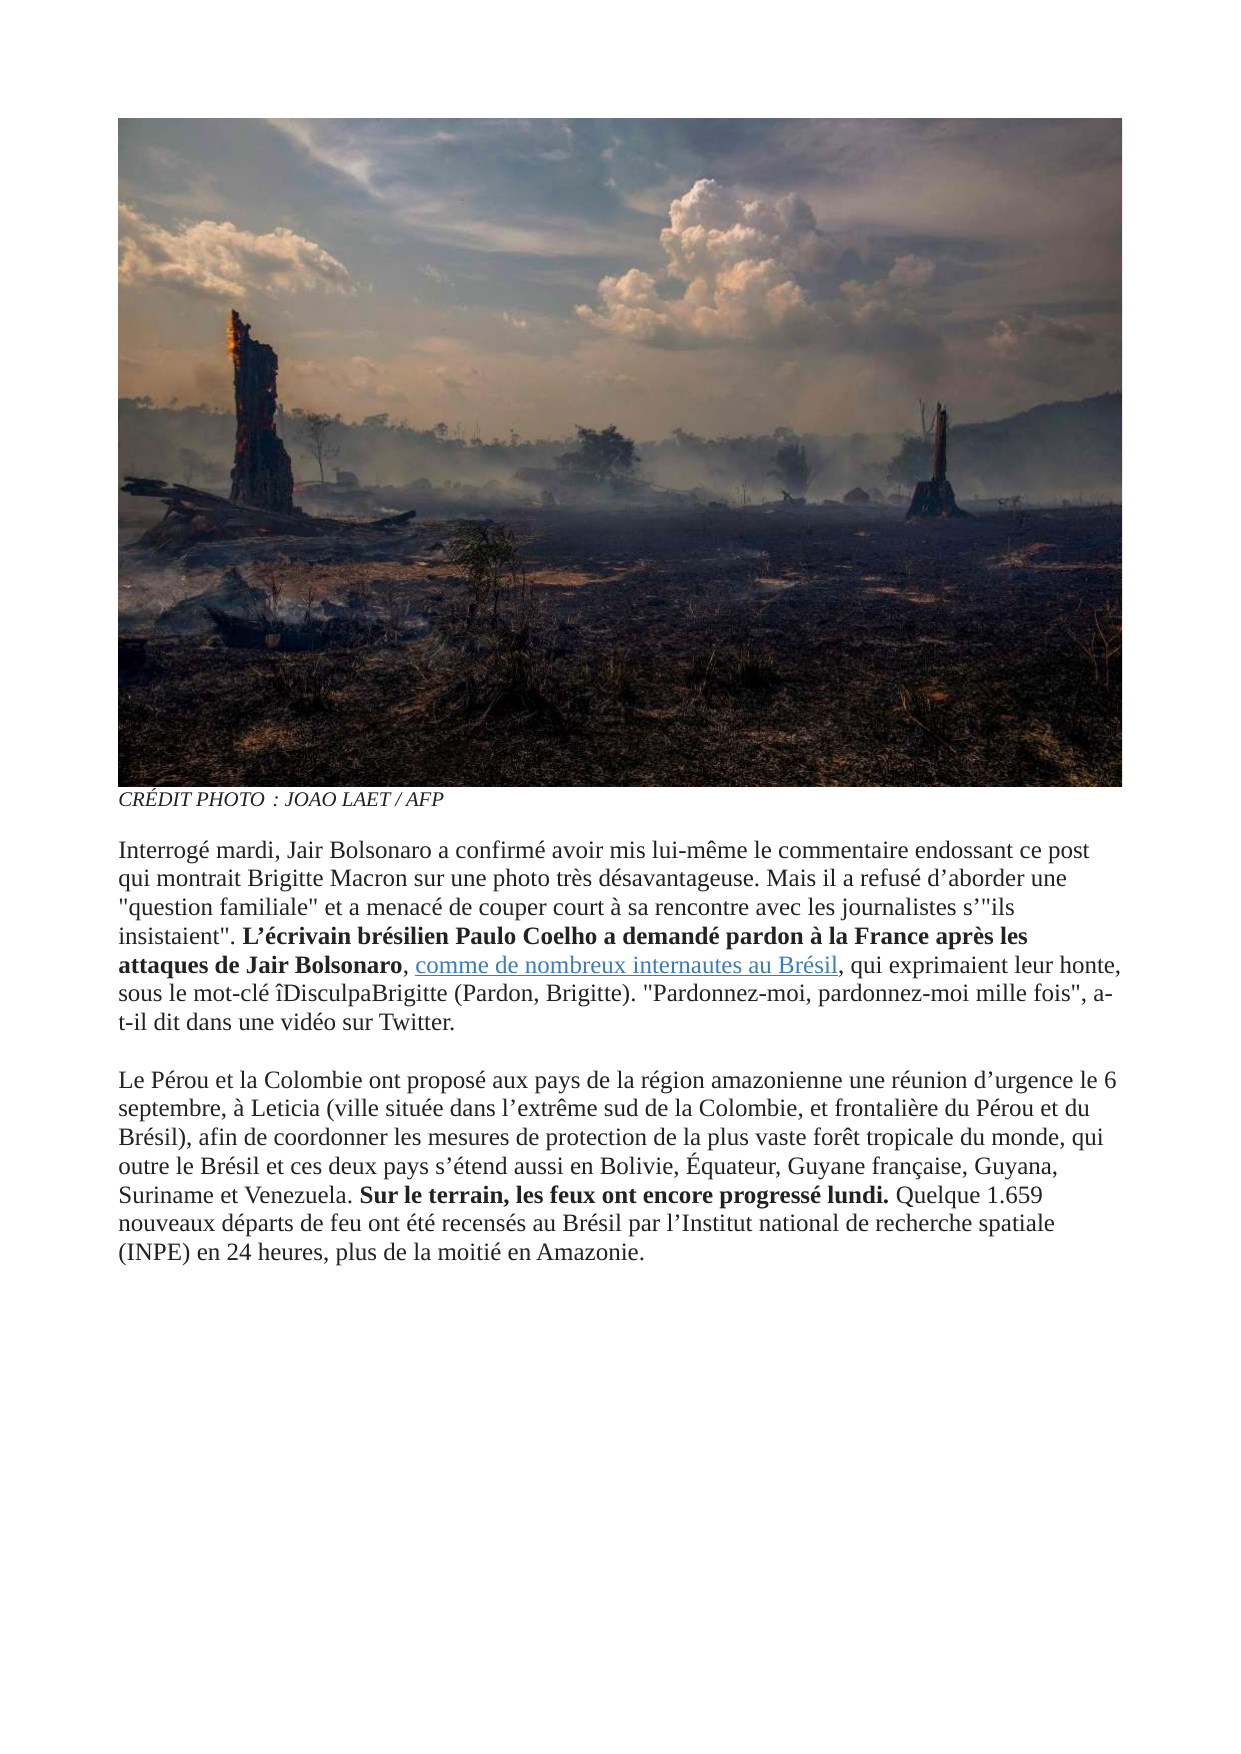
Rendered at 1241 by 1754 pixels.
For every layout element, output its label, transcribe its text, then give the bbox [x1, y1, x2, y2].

text CRÉDIT PHOTO : JOAO LAET / AFP [118, 787, 1122, 811]
picture [118, 118, 1123, 787]
text Le Pérou et la Colombie ont proposé aux pays de la région amazonienne une réunion d’urgence le 6 septembre, à Leticia (ville située dans l’extrême sud de la Colombie, et frontalière du Pérou et du Brésil), afin de coordonner les mesures de protection de la plus vaste forêt tropicale du monde, qui outre le Brésil et ces deux pays s’étend aussi en Bolivie, Équateur, Guyane française, Guyana, Suriname et Venezuela. Sur le terrain, les feux ont encore progressé lundi. Quelque 1.659 nouveaux départs de feu ont été recensés au Brésil par l’Institut national de recherche spatiale (INPE) en 24 heures, plus de la moitié en Amazonie. [118, 1065, 1122, 1266]
text Interrogé mardi, Jair Bolsonaro a confirmé avoir mis lui-même le commentaire endossant ce post qui montrait Brigitte Macron sur une photo très désavantageuse. Mais il a refusé d’aborder une "question familiale" et a menacé de couper court à sa rencontre avec les journalistes s’"ils insistaient". L’écrivain brésilien Paulo Coelho a demandé pardon à la France après les attaques de Jair Bolsonaro, comme de nombreux internautes au Brésil, qui exprimaient leur honte, sous le mot-clé îDisculpaBrigitte (Pardon, Brigitte). "Pardonnez-moi, pardonnez-moi mille fois", a-t-il dit dans une vidéo sur Twitter. [118, 835, 1122, 1036]
